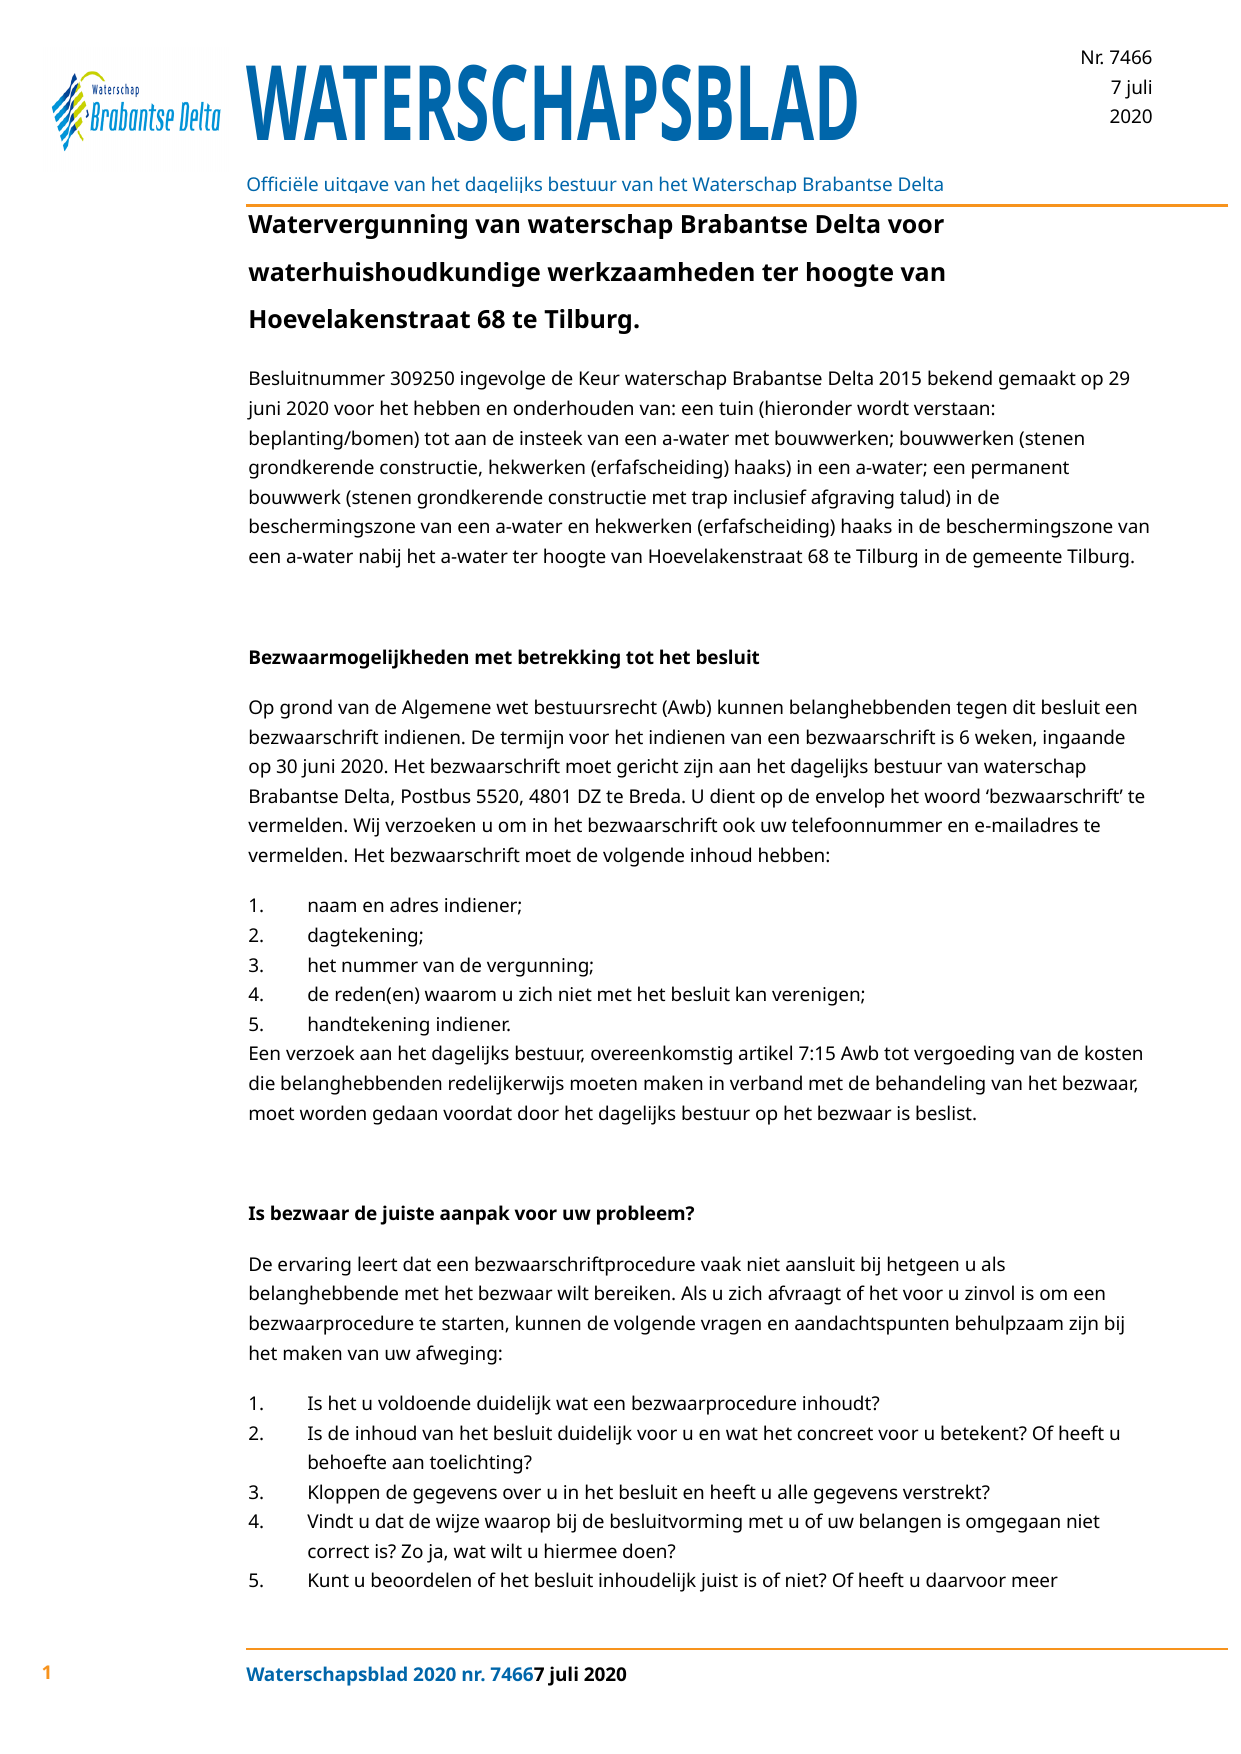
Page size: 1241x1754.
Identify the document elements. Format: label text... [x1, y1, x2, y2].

list dagtekening; [248, 922, 1152, 948]
text Een verzoek aan het dagelijks bestuur, overeenkomstig artikel 7:15 Awb tot vergoeding van de kosten die belanghebbenden redelijkerwijs moeten maken in verband met de behandeling van het bezwaar, moet worden gedaan voordat door het dagelijks bestuur op het bezwaar is beslist. [248, 1041, 1152, 1125]
list Kloppen de gegevens over u in het besluit en heeft u alle gegevens verstrekt? [248, 1479, 1152, 1504]
text De ervaring leert dat een bezwaarschriftprocedure vaak niet aansluit bij hetgeen u als belanghebbende met het bezwaar wilt bereiken. Als u zich afvraagt of het voor u zinvol is om een bezwaarprocedure te starten, kunnen de volgende vragen en aandachtspunten behulpzaam zijn bij het maken van uw afweging: [248, 1251, 1152, 1365]
text Bezwaarmogelijkheden met betrekking tot het besluit [248, 644, 1152, 669]
text Besluitnummer 309250 ingevolge de Keur waterschap Brabantse Delta 2015 bekend gemaakt op 29 juni 2020 voor het hebben en onderhouden van: een tuin (hieronder wordt verstaan: beplanting/bomen) tot aan de insteek van een a-water met bouwwerken; bouwwerken (stenen grondkerende constructie, hekwerken (erfafscheiding) haaks) in een a-water; een permanent bouwwerk (stenen grondkerende constructie met trap inclusief afgraving talud) in de beschermingszone van een a-water en hekwerken (erfafscheiding) haaks in de beschermingszone van een a-water nabij het a-water ter hoogte van Hoevelakenstraat 68 te Tilburg in de gemeente Tilburg. [248, 366, 1152, 569]
list Kunt u beoordelen of het besluit inhoudelijk juist is of niet? Of heeft u daarvoor meer [248, 1568, 1152, 1593]
text Is bezwaar de juiste aanpak voor uw probleem? [248, 1201, 1152, 1226]
list naam en adres indiener; [248, 893, 1152, 918]
list Is de inhoud van het besluit duidelijk voor u en wat het concreet voor u betekent? Of heeft u behoefte aan toelichting? [248, 1420, 1152, 1475]
list Vindt u dat de wijze waarop bij de besluitvorming met u of uw belangen is omgegaan niet correct is? Zo ja, wat wilt u hiermee doen? [248, 1508, 1152, 1564]
list het nummer van de vergunning; [248, 952, 1152, 977]
text Watervergunning van waterschap Brabantse Delta voor waterhuishoudkundige werkzaamheden ter hoogte van Hoevelakenstraat 68 te Tilburg. [248, 207, 1152, 336]
list Is het u voldoende duidelijk wat een bezwaarprocedure inhoudt? [248, 1390, 1152, 1416]
picture [41, 47, 231, 172]
list de reden(en) waarom u zich niet met het besluit kan verenigen; [248, 981, 1152, 1007]
text Op grond van de Algemene wet bestuursrecht (Awb) kunnen belanghebbenden tegen dit besluit een bezwaarschrift indienen. De termijn voor het indienen van een bezwaarschrift is 6 weken, ingaande op 30 juni 2020. Het bezwaarschrift moet gericht zijn aan het dagelijks bestuur van waterschap Brabantse Delta, Postbus 5520, 4801 DZ te Breda. U dient op de envelop het woord ‘bezwaarschrift’ te vermelden. Wij verzoeken u om in het bezwaarschrift ook uw telefoonnummer en e‑mailadres te vermelden. Het bezwaarschrift moet de volgende inhoud hebben: [248, 694, 1152, 868]
list handtekening indiener. [248, 1011, 1152, 1037]
